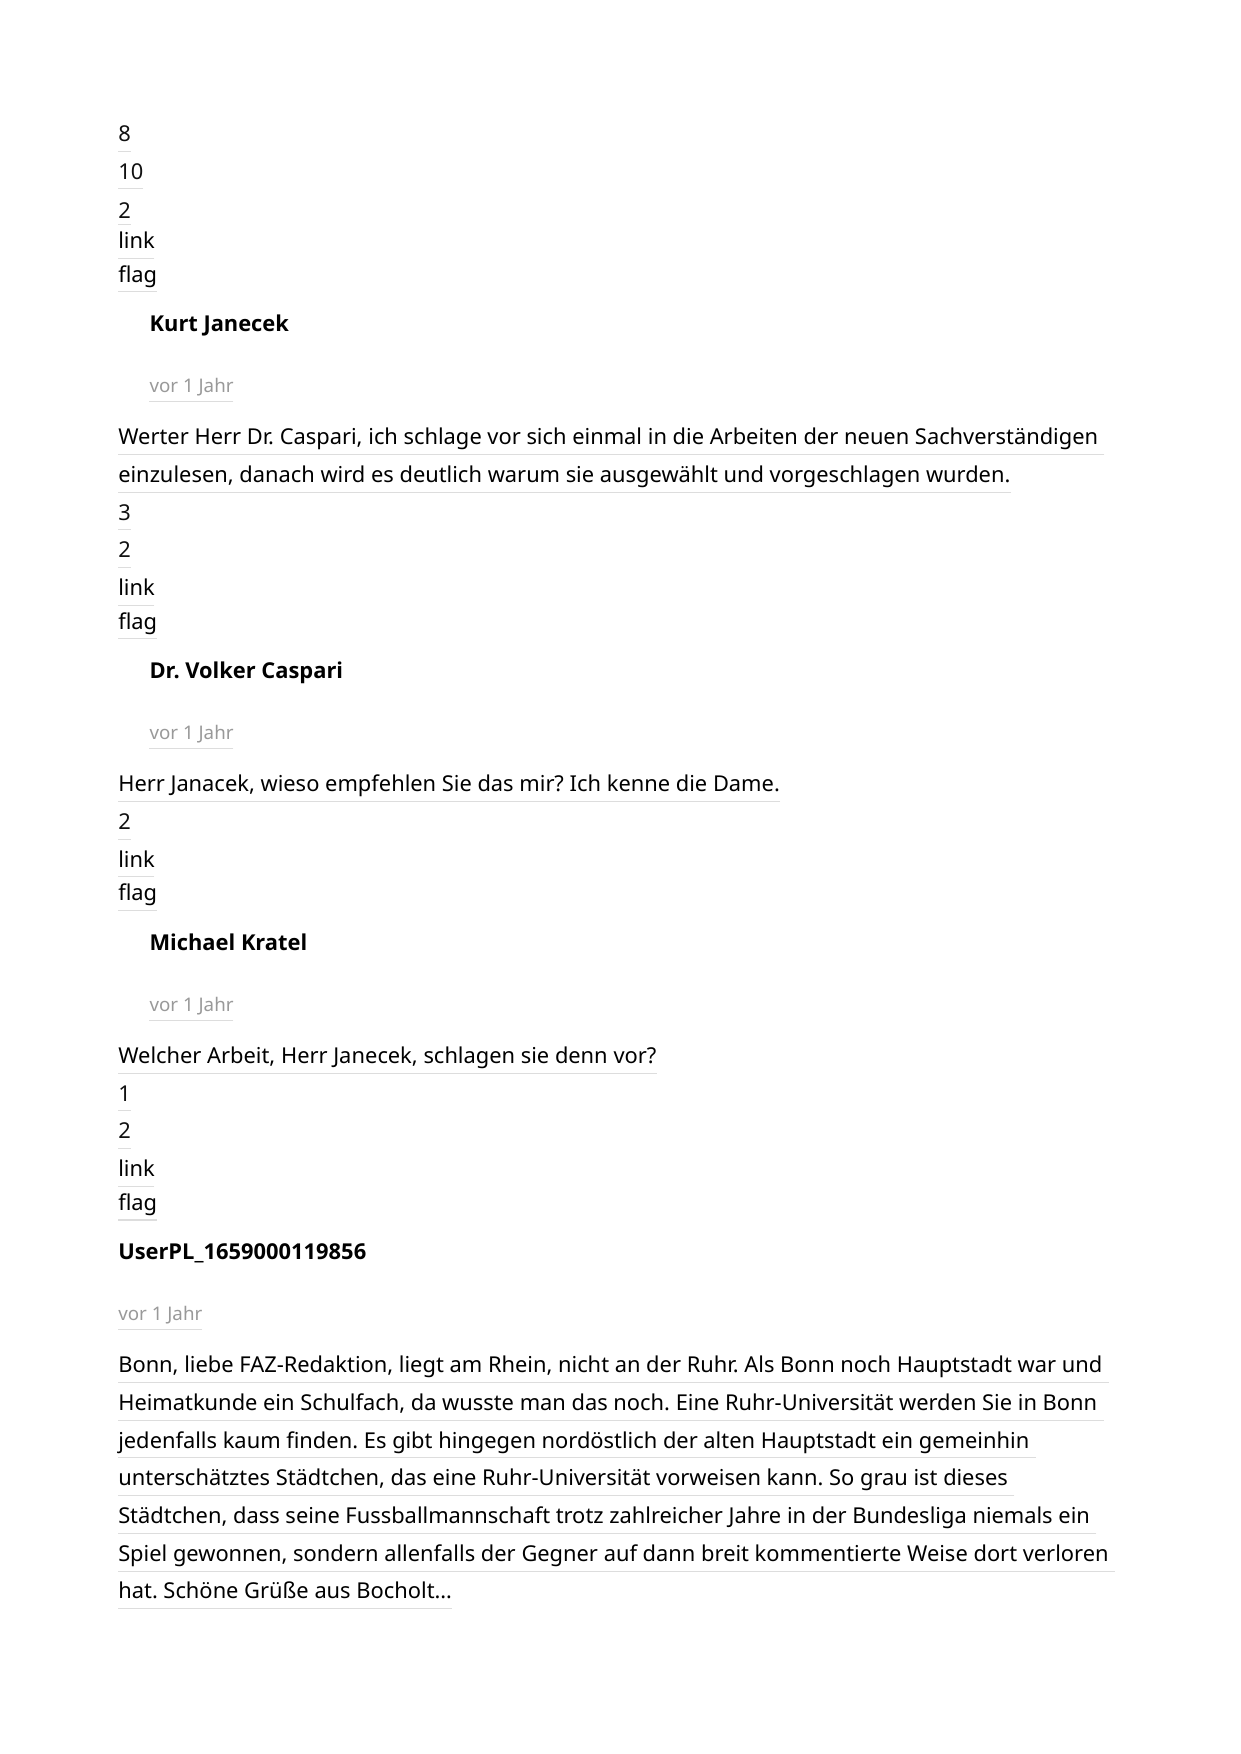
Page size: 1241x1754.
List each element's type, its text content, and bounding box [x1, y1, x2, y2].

text link [118, 844, 1122, 877]
text 10 [118, 156, 1122, 189]
text link [118, 225, 1122, 259]
text vor 1 Jahr [149, 720, 1117, 749]
text vor 1 Jahr [149, 991, 1117, 1021]
text 1 [118, 1078, 1122, 1111]
text 2 [118, 1115, 1122, 1149]
text 2 [118, 806, 1122, 840]
text flag [118, 606, 1122, 639]
text 3 [118, 497, 1122, 530]
text vor 1 Jahr [118, 1301, 1117, 1330]
text Bonn, liebe FAZ-Redaktion, liegt am Rhein, nicht an der Ruhr. Als Bonn noch Hauptstadt war und Heimatkunde ein Schulfach, da wusste man das noch. Eine Ruhr-Universität werden Sie in Bonn jedenfalls kaum finden. Es gibt hingegen nordöstlich der alten Hauptstadt ein gemeinhin unterschätztes Städtchen, das eine Ruhr-Universität vorweisen kann. So grau ist dieses Städtchen, dass seine Fussballmannschaft trotz zahlreicher Jahre in der Bundesliga niemals ein Spiel gewonnen, sondern allenfalls der Gegner auf dann breit kommentierte Weise dort verloren hat. Schöne Grüße aus Bocholt… [118, 1349, 1122, 1609]
text link [118, 572, 1122, 606]
text 8 [118, 118, 1122, 152]
text flag [118, 1187, 1122, 1221]
text link [118, 1153, 1122, 1187]
text flag [118, 877, 1122, 911]
text 2 [118, 534, 1122, 568]
text 2 [118, 193, 1122, 225]
text vor 1 Jahr [149, 373, 1117, 402]
text Dr. Volker Caspari [149, 655, 1122, 685]
text Welcher Arbeit, Herr Janecek, schlagen sie denn vor? [118, 1040, 1122, 1074]
text Kurt Janecek [149, 308, 1122, 338]
text Werter Herr Dr. Caspari, ich schlage vor sich einmal in die Arbeiten der neuen Sachverständigen einzulesen, danach wird es deutlich warum sie ausgewählt und vorgeschlagen wurden. [118, 421, 1122, 493]
text Michael Kratel [149, 927, 1122, 957]
text Herr Janacek, wieso empfehlen Sie das mir? Ich kenne die Dame. [118, 768, 1122, 802]
text flag [118, 259, 1122, 292]
text UserPL_1659000119856 [118, 1236, 1122, 1266]
